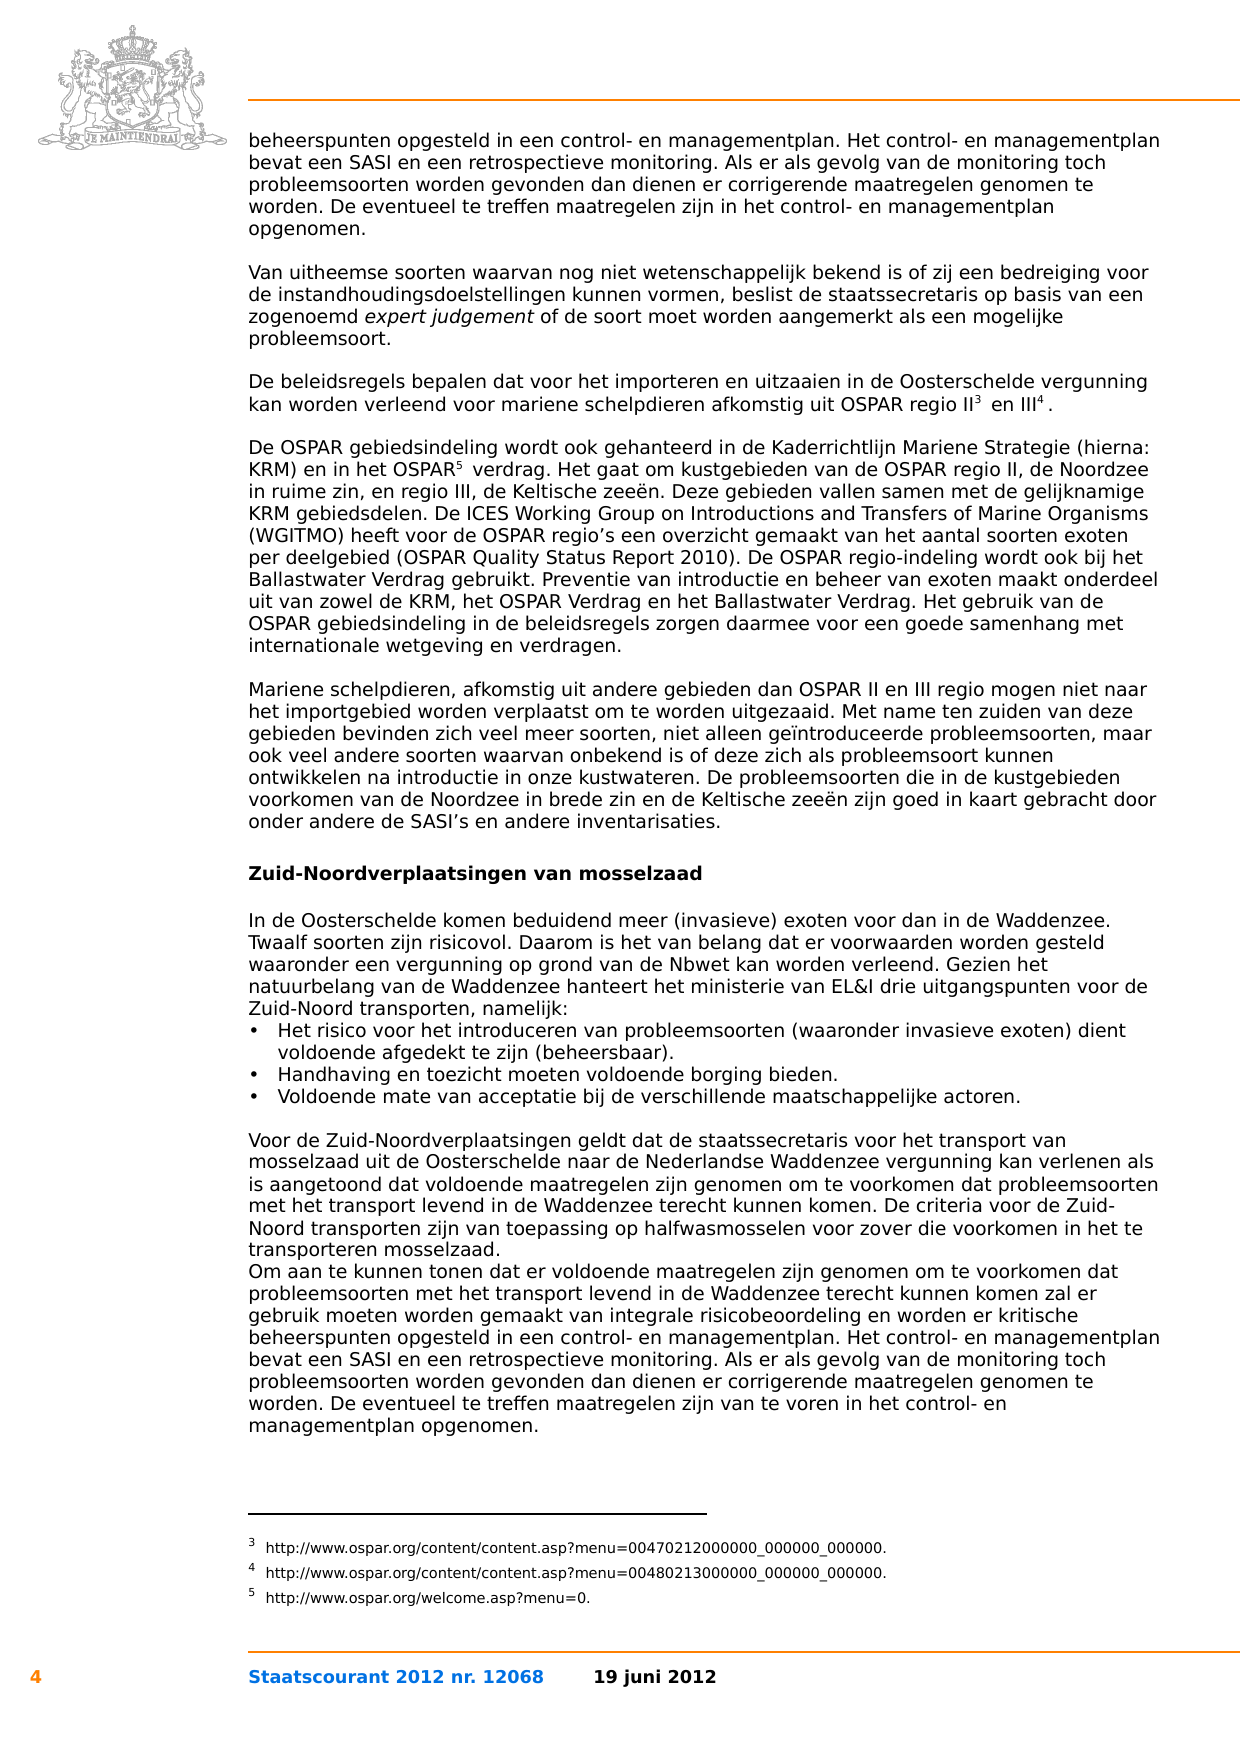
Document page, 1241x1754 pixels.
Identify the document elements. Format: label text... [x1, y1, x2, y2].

text beheerspunten opgesteld in een control- en managementplan. Het control- en managementplan bevat een SASI en een retrospectieve monitoring. Als er als gevolg van de monitoring toch probleemsoorten worden gevonden dan dienen er corrigerende maatregelen genomen te worden. De eventueel te treffen maatregelen zijn in het control- en managementplan opgenomen. [248, 130, 1163, 240]
subtitle Zuid-Noordverplaatsingen van mosselzaad [248, 863, 1163, 885]
text In de Oosterschelde komen beduidend meer (invasieve) exoten voor dan in de Waddenzee. Twaalf soorten zijn risicovol. Daarom is het van belang dat er voorwaarden worden gesteld waaronder een vergunning op grond van de Nbwet kan worden verleend. Gezien het natuurbelang van de Waddenzee hanteert het ministerie van EL&I drie uitgangspunten voor de Zuid-Noord transporten, namelijk: [248, 910, 1163, 1020]
text • Het risico voor het introduceren van probleemsoorten (waaronder invasieve exoten) dient voldoende afgedekt te zijn (beheersbaar). [248, 1020, 1163, 1064]
text Om aan te kunnen tonen dat er voldoende maatregelen zijn genomen om te voorkomen dat probleemsoorten met het transport levend in de Waddenzee terecht kunnen komen zal er gebruik moeten worden gemaakt van integrale risicobeoordeling en worden er kritische beheerspunten opgesteld in een control- en managementplan. Het control- en managementplan bevat een SASI en een retrospectieve monitoring. Als er als gevolg van de monitoring toch probleemsoorten worden gevonden dan dienen er corrigerende maatregelen genomen te worden. De eventueel te treffen maatregelen zijn van te voren in het control- en managementplan opgenomen. [248, 1261, 1163, 1437]
picture [38, 25, 227, 150]
text http://www.ospar.org/content/content.asp?menu=00480213000000_000000_000000. [248, 1561, 1163, 1583]
text • Voldoende mate van acceptatie bij de verschillende maatschappelijke actoren. [248, 1086, 1163, 1108]
text Voor de Zuid-Noordverplaatsingen geldt dat de staatssecretaris voor het transport van mosselzaad uit de Oosterschelde naar de Nederlandse Waddenzee vergunning kan verlenen als is aangetoond dat voldoende maatregelen zijn genomen om te voorkomen dat probleemsoorten met het transport levend in de Waddenzee terecht kunnen komen. De criteria voor de Zuid-Noord transporten zijn van toepassing op halfwasmosselen voor zover die voorkomen in het te transporteren mosselzaad. [248, 1129, 1163, 1261]
text http://www.ospar.org/content/content.asp?menu=00470212000000_000000_000000. [248, 1536, 1163, 1558]
text De beleidsregels bepalen dat voor het importeren en uitzaaien in de Oosterschelde vergunning kan worden verleend voor mariene schelpdieren afkomstig uit OSPAR regio II en III. [248, 371, 1163, 415]
text Van uitheemse soorten waarvan nog niet wetenschappelijk bekend is of zij een bedreiging voor de instandhoudingsdoelstellingen kunnen vormen, beslist de staatssecretaris op basis van een zogenoemd expert judgement of de soort moet worden aangemerkt als een mogelijke probleemsoort. [248, 262, 1163, 349]
text Mariene schelpdieren, afkomstig uit andere gebieden dan OSPAR II en III regio mogen niet naar het importgebied worden verplaatst om te worden uitgezaaid. Met name ten zuiden van deze gebieden bevinden zich veel meer soorten, niet alleen geïntroduceerde probleemsoorten, maar ook veel andere soorten waarvan onbekend is of deze zich als probleemsoort kunnen ontwikkelen na introductie in onze kustwateren. De probleemsoorten die in de kustgebieden voorkomen van de Noordzee in brede zin en de Keltische zeeën zijn goed in kaart gebracht door onder andere de SASI’s en andere inventarisaties. [248, 679, 1163, 833]
text De OSPAR gebiedsindeling wordt ook gehanteerd in de Kaderrichtlijn Mariene Strategie (hierna: KRM) en in het OSPAR verdrag. Het gaat om kustgebieden van de OSPAR regio II, de Noordzee in ruime zin, en regio III, de Keltische zeeën. Deze gebieden vallen samen met de gelijknamige KRM gebiedsdelen. De ICES Working Group on Introductions and Transfers of Marine Organisms (WGITMO) heeft voor de OSPAR regio’s een overzicht gemaakt van het aantal soorten exoten per deelgebied (OSPAR Quality Status Report 2010). De OSPAR regio-indeling wordt ook bij het Ballastwater Verdrag gebruikt. Preventie van introductie en beheer van exoten maakt onderdeel uit van zowel de KRM, het OSPAR Verdrag en het Ballastwater Verdrag. Het gebruik van de OSPAR gebiedsindeling in de beleidsregels zorgen daarmee voor een goede samenhang met internationale wetgeving en verdragen. [248, 437, 1163, 657]
text • Handhaving en toezicht moeten voldoende borging bieden. [248, 1064, 1163, 1086]
text http://www.ospar.org/welcome.asp?menu=0. [248, 1586, 1163, 1608]
